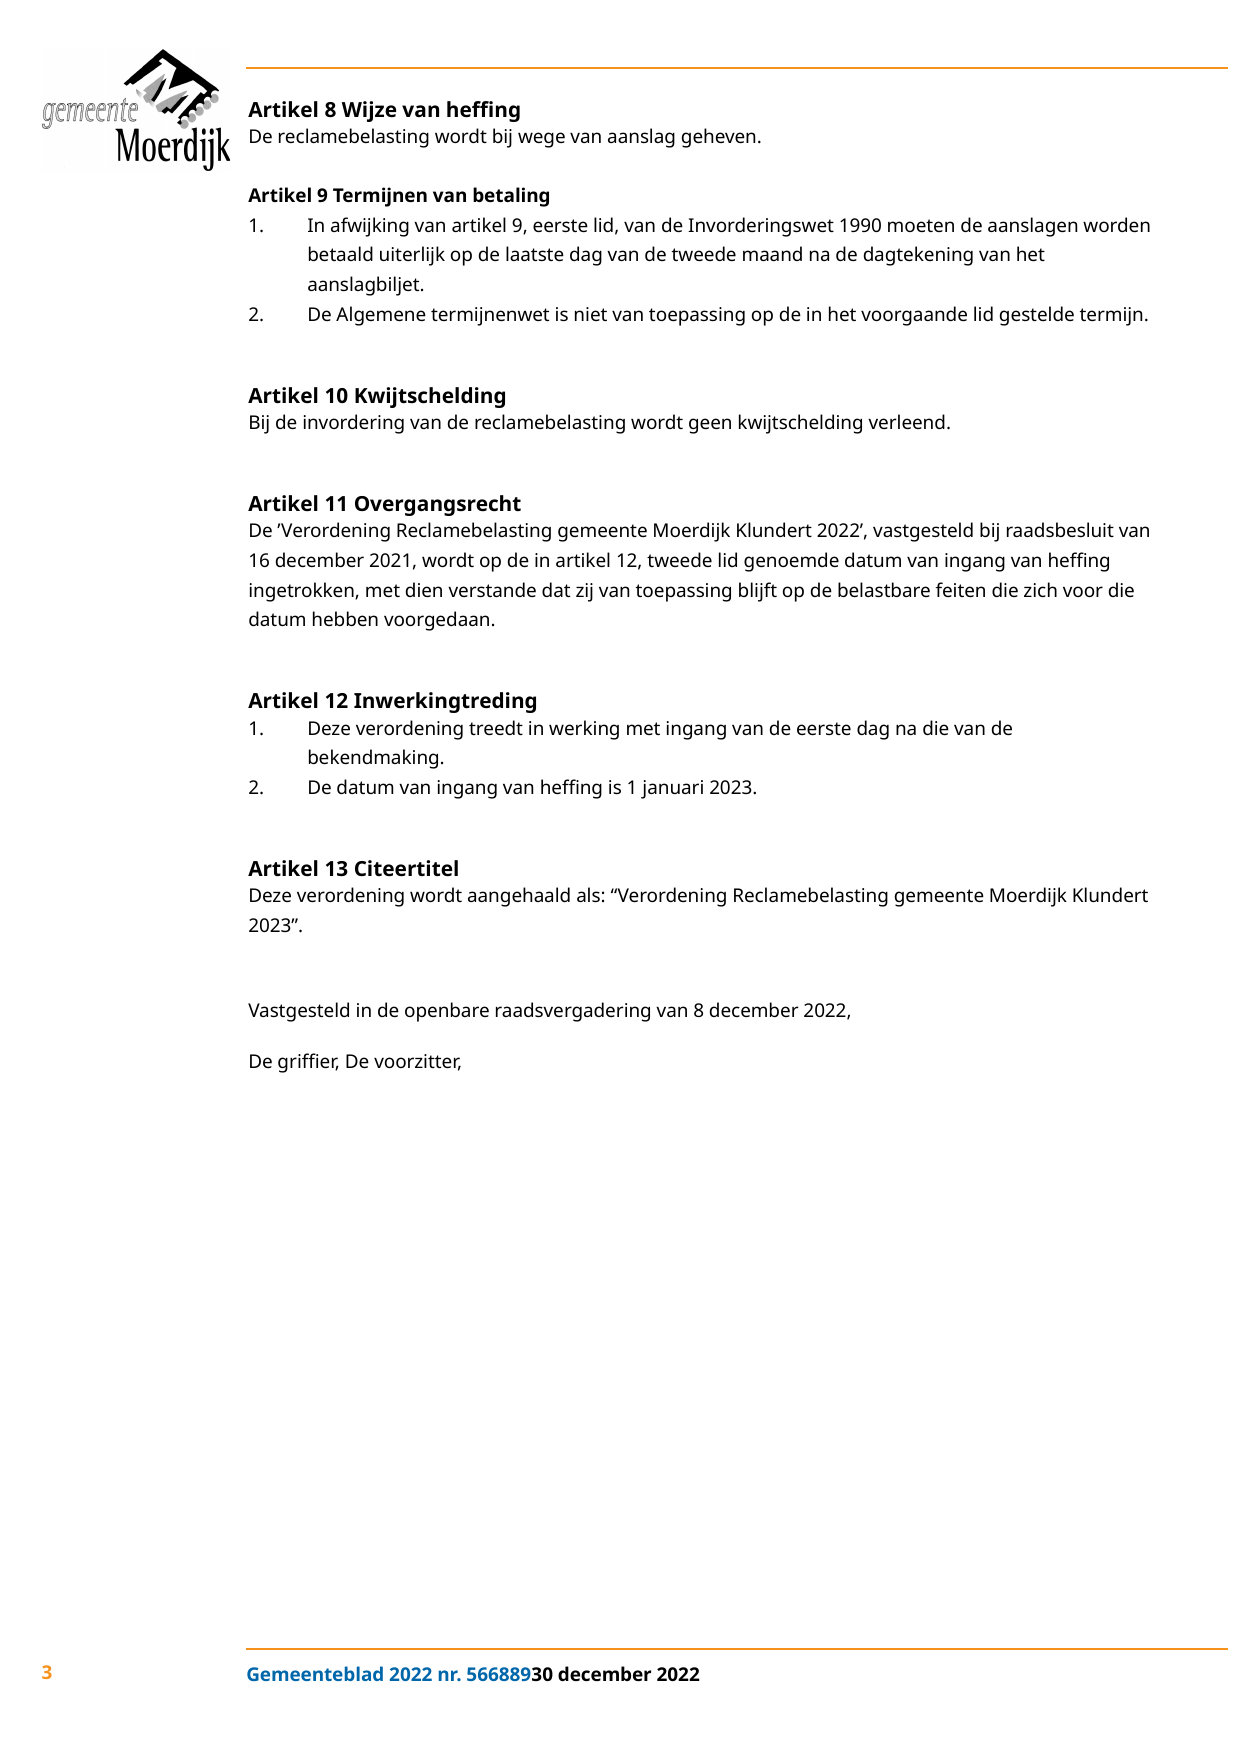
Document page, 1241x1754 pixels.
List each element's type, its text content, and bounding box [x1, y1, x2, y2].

text Vastgesteld in de openbare raadsvergadering van 8 december 2022, [248, 997, 1152, 1023]
text Artikel 12 Inwerkingtreding [248, 686, 1152, 715]
text Artikel 9 Termijnen van betaling [248, 182, 1152, 208]
picture [41, 47, 231, 172]
text De ’Verordening Reclamebelasting gemeente Moerdijk Klundert 2022’, vastgesteld bij raadsbesluit van 16 december 2021, wordt op de in artikel 12, tweede lid genoemde datum van ingang van heffing ingetrokken, met dien verstande dat zij van toepassing blijft op de belastbare feiten die zich voor die datum hebben voorgedaan. [248, 518, 1152, 632]
list De datum van ingang van heffing is 1 januari 2023. [248, 774, 1152, 800]
text Deze verordening wordt aangehaald als: “Verordening Reclamebelasting gemeente Moerdijk Klundert 2023”. [248, 882, 1152, 938]
text De reclamebelasting wordt bij wege van aanslag geheven. [248, 123, 1152, 149]
text Artikel 11 Overgangsrecht [248, 489, 1152, 518]
text Artikel 8 Wijze van heffing [248, 95, 1152, 123]
text Artikel 10 Kwijtschelding [248, 381, 1152, 409]
text Artikel 13 Citeertitel [248, 854, 1152, 882]
list Deze verordening treedt in werking met ingang van de eerste dag na die van de bekendmaking. [248, 715, 1152, 770]
list In afwijking van artikel 9, eerste lid, van de Invorderingswet 1990 moeten de aanslagen worden betaald uiterlijk op de laatste dag van de tweede maand na de dagtekening van het aanslagbiljet. [248, 212, 1152, 297]
text De griffier, De voorzitter, [248, 1048, 1152, 1074]
text Bij de invordering van de reclamebelasting wordt geen kwijtschelding verleend. [248, 409, 1152, 435]
list De Algemene termijnenwet is niet van toepassing op de in het voorgaande lid gestelde termijn. [248, 301, 1152, 326]
